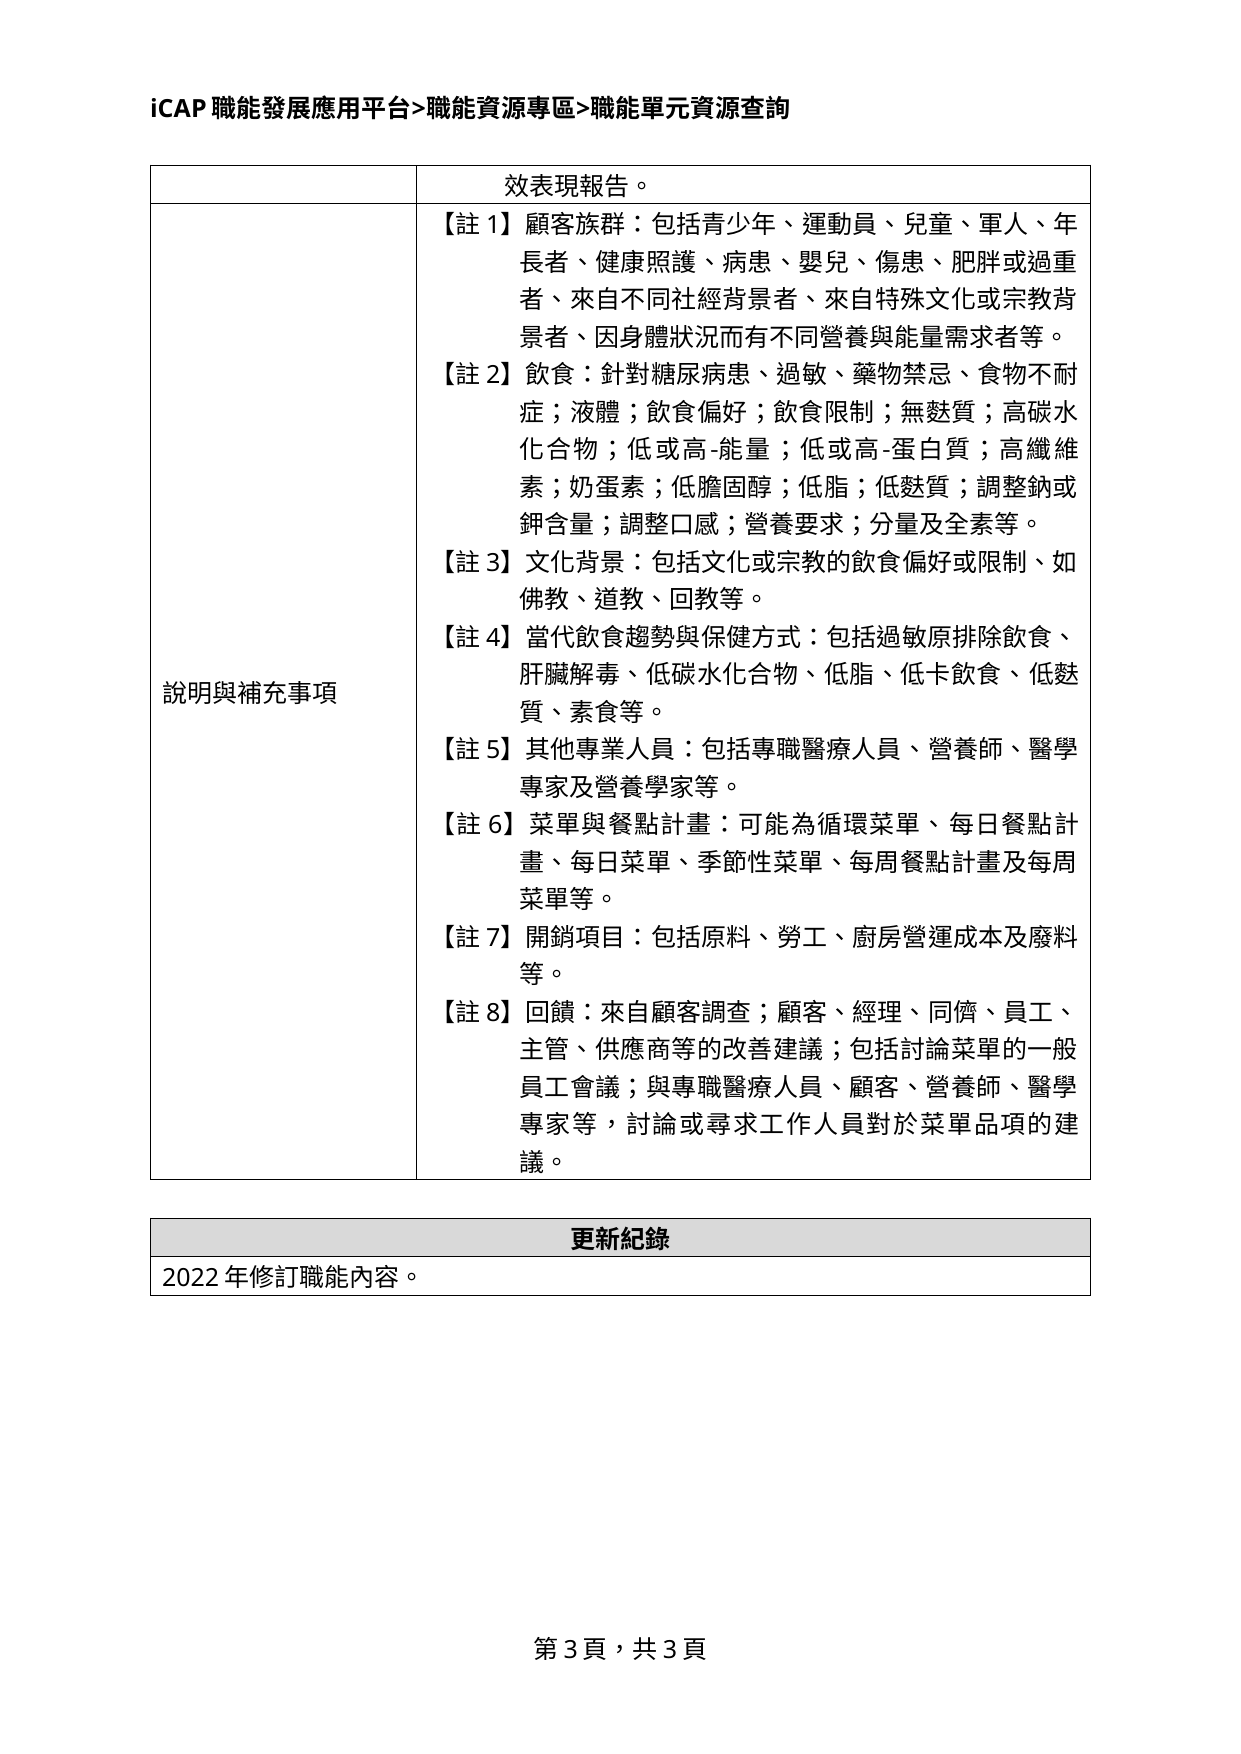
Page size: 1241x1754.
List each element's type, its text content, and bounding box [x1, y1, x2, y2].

table_cell [151, 166, 416, 203]
table_cell 【註1】顧客族群：包括青少年、運動員、兒童、軍人、年長者、健康照護、病患、嬰兒、傷患、肥胖或過重者、來自不同社經背景者、來自特殊文化或宗教背景者、因身體狀況而有不同營養與能量需求者等。 【註2】飲食：針對糖尿病患、過敏、藥物禁忌、食物不耐症；液體；飲食偏好；飲食限制；無麩質；高碳水化合物；低或高‑能量；低或高‑蛋白質；高纖維素；奶蛋素；低膽固醇；低脂；低麩質；調整鈉或鉀含量；調整口感；營養要求；分量及全素等。 【註3】文化背景：包括文化或宗教的飲食偏好或限制、如佛教、道教、回教等。 【註4】當代飲食趨勢與保健方式：包括過敏原排除飲食、肝臟解毒、低碳水化合物、低脂、低卡飲食、低麩質、素食等。 【註5】其他專業人員：包括專職醫療人員、營養師、醫學專家及營養學家等。 【註6】菜單與餐點計畫：可能為循環菜單、每日餐點計畫、每日菜單、季節性菜單、每周餐點計畫及每周菜單等。 【註7】開銷項目：包括原料、勞工、廚房營運成本及廢料等。 【註8】回饋：來自顧客調查；顧客、經理、同儕、員工、主管、供應商等的改善建議；包括討論菜單的一般員工會議；與專職醫療人員、顧客、營養師、醫學專家等，討論或尋求工作人員對於菜單品項的建議。 [417, 204, 1090, 1179]
table_header 更新紀錄 [151, 1219, 1090, 1256]
table_cell 說明與補充事項 [151, 204, 416, 1179]
table_cell 2022年修訂職能內容。 [151, 1257, 1090, 1295]
table_cell 評量證據 能設計多樣化菜單與餐食計畫，以符合特殊飲食需求。 能監控與評估菜單的生命週期。 能了解特殊與文化飲食之主要種類、烹飪特色與營養相關知識。 能在時間限制內，完成設計菜單與餐食計畫。 評量情境與資源 實務可操作食物製備的區域，備有裝置、大或小的設備。 計算成本與發展菜單與餐食計畫所需之相關軟、硬體。 特殊飲食準則，包括以老年人、兒童和青少年為對象者。 評量方法 評量受評者之菜單設計與餐食計畫是否符合有特定健康問題的顧客族群之特殊飲食需求。 運用個案研究與問題解決練習，能針對不同文化群體提出適當菜單與餐食計畫。 評估受評者記錄準備菜單與餐食計畫的過程細節；解釋如何客製菜單與餐食計畫，以符合特定文化群體的特色；並依飲食目標，評估菜單成功與否。 書面和口頭提問評量受評者對食物過敏及不耐症、不符特殊要求可能造成的後果等了解程度。 檢視受評者的證據作品，及第三方提供之個人工作績效表現報告。 [417, 166, 1090, 203]
